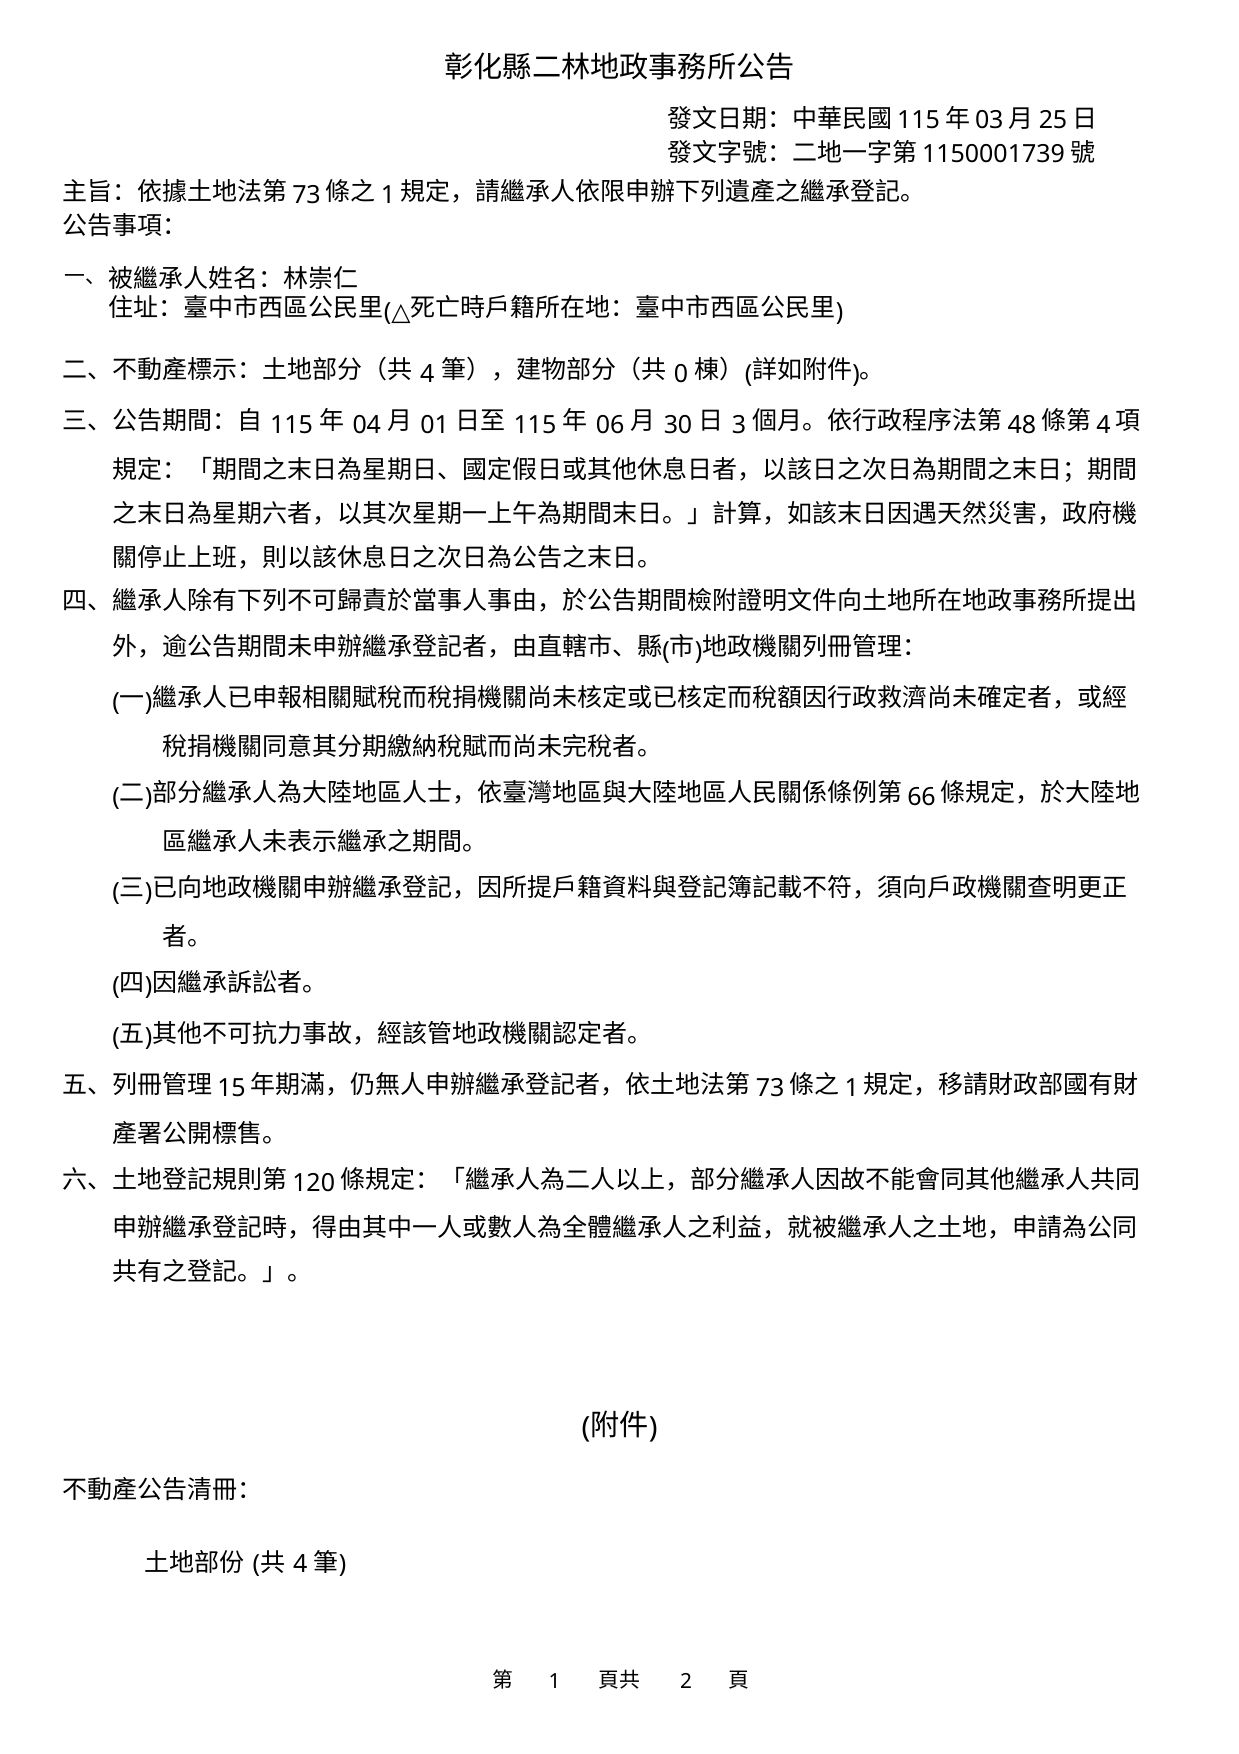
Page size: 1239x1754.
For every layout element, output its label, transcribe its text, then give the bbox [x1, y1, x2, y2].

table_cell [759, 1660, 1177, 1701]
table_cell [0, 1395, 62, 1456]
table_cell [62, 1600, 109, 1660]
table_cell [0, 41, 62, 94]
table_cell [1177, 315, 1239, 356]
table_cell [759, 1355, 1177, 1395]
table_header [653, 0, 667, 41]
table_cell [109, 1660, 482, 1701]
table_cell [0, 1355, 62, 1395]
table_cell 第 [483, 1660, 523, 1701]
table_cell [1177, 1395, 1239, 1456]
table_cell [1177, 264, 1239, 315]
table_header [62, 0, 109, 41]
table_cell [667, 1355, 718, 1395]
table_cell [653, 1355, 667, 1395]
table_cell [523, 1600, 585, 1660]
table_cell [109, 95, 482, 177]
table_header [0, 0, 62, 41]
table_cell [483, 95, 523, 177]
table_header [483, 0, 523, 41]
table_header [585, 0, 653, 41]
table_header [109, 0, 482, 41]
table_cell [62, 315, 109, 356]
table_cell [0, 95, 62, 177]
table_cell [109, 1355, 482, 1395]
table_cell 主旨：依據土地法第73條之1規定，請繼承人依限申辦下列遺產之繼承登記。 公告事項： [62, 177, 1177, 264]
table_cell [0, 315, 62, 356]
table_cell 發文日期：中華民國115年03月25日 發文字號：二地一字第1150001739號 [667, 95, 1177, 177]
table_cell (附件) [62, 1395, 1177, 1456]
table_cell [0, 1600, 62, 1660]
table_cell 彰化縣二林地政事務所公告 [62, 41, 1177, 94]
table_header [1177, 0, 1239, 41]
table_cell [667, 1600, 718, 1660]
table_header [718, 0, 759, 41]
table_cell [1177, 1355, 1239, 1395]
table_cell [0, 1529, 62, 1600]
table_cell [1177, 177, 1239, 264]
table_cell [585, 1355, 653, 1395]
table_cell [1177, 95, 1239, 177]
table_cell [1177, 1660, 1239, 1701]
table_cell [653, 95, 667, 177]
table_cell [1177, 1529, 1239, 1600]
table_cell [0, 1456, 62, 1528]
table_cell 1 [523, 1660, 585, 1701]
table_cell [1177, 1600, 1239, 1660]
table_cell [1177, 41, 1239, 94]
table_cell [718, 1355, 759, 1395]
table_header [667, 0, 718, 41]
table_cell [62, 1355, 109, 1395]
table_cell [759, 1600, 1177, 1660]
table_cell [523, 95, 585, 177]
table_cell 二、不動產標示：土地部分（共 4 筆），建物部分（共 0 棟）(詳如附件)。 三、公告期間：自 115 年 04 月 01 日至 115 年 06 月 30 日 3 個月。依行政程序法第48條第4項 規定：「期間之末日為星期日、國定假日或其他休息日者，以該日之次日為期間之末日；期間 之末日為星期六者，以其次星期一上午為期間末日。」計算，如該末日因遇天然災害，政府機 關停止上班，則以該休息日之次日為公告之末日。 四、繼承人除有下列不可歸責於當事人事由，於公告期間檢附證明文件向土地所在地政事務所提出 外，逾公告期間未申辦繼承登記者，由直轄市、縣(市)地政機關列冊管理： (一)繼承人已申報相關賦稅而稅捐機關尚未核定或已核定而稅額因行政救濟尚未確定者，或經 稅捐機關同意其分期繳納稅賦而尚未完稅者。 (二)部分繼承人為大陸地區人士，依臺灣地區與大陸地區人民關係條例第66條規定，於大陸地 區繼承人未表示繼承之期間。 (三)已向地政機關申辦繼承登記，因所提戶籍資料與登記簿記載不符，須向戶政機關查明更正 者。 (四)因繼承訴訟者。 (五)其他不可抗力事故，經該管地政機關認定者。 五、列冊管理15年期滿，仍無人申辦繼承登記者，依土地法第73條之1規定，移請財政部國有財 產署公開標售。 六、土地登記規則第120條規定：「繼承人為二人以上，部分繼承人因故不能會同其他繼承人共同 申辦繼承登記時，得由其中一人或數人為全體繼承人之利益，就被繼承人之土地，申請為公同 共有之登記。」。 [62, 356, 1177, 1354]
table_cell 被繼承人姓名：林崇仁 住址：臺中市西區公民里(△死亡時戶籍所在地：臺中市西區公民里) [109, 264, 1177, 356]
table_cell [1177, 1456, 1239, 1528]
table_cell 土地部份 (共 4 筆) [62, 1529, 1177, 1600]
table_cell [0, 177, 62, 264]
table_cell 一、 [62, 264, 109, 315]
table_header [759, 0, 1177, 41]
table_header [523, 0, 585, 41]
table_cell [483, 1600, 523, 1660]
table_cell [483, 1355, 523, 1395]
table_cell [0, 1660, 62, 1701]
table_cell [0, 356, 62, 1354]
table_cell [523, 1355, 585, 1395]
table_cell 2 [653, 1660, 718, 1701]
table_cell [0, 264, 62, 315]
table_cell [718, 1600, 759, 1660]
table_cell [585, 95, 653, 177]
table_cell [62, 1660, 109, 1701]
table_cell [653, 1600, 667, 1660]
table_cell [109, 1600, 482, 1660]
table_cell 不動產公告清冊： [62, 1456, 1177, 1528]
table_cell [1177, 356, 1239, 1354]
table_cell 頁 [718, 1660, 759, 1701]
table_cell 頁共 [585, 1660, 653, 1701]
table_cell [62, 95, 109, 177]
table_cell [585, 1600, 653, 1660]
